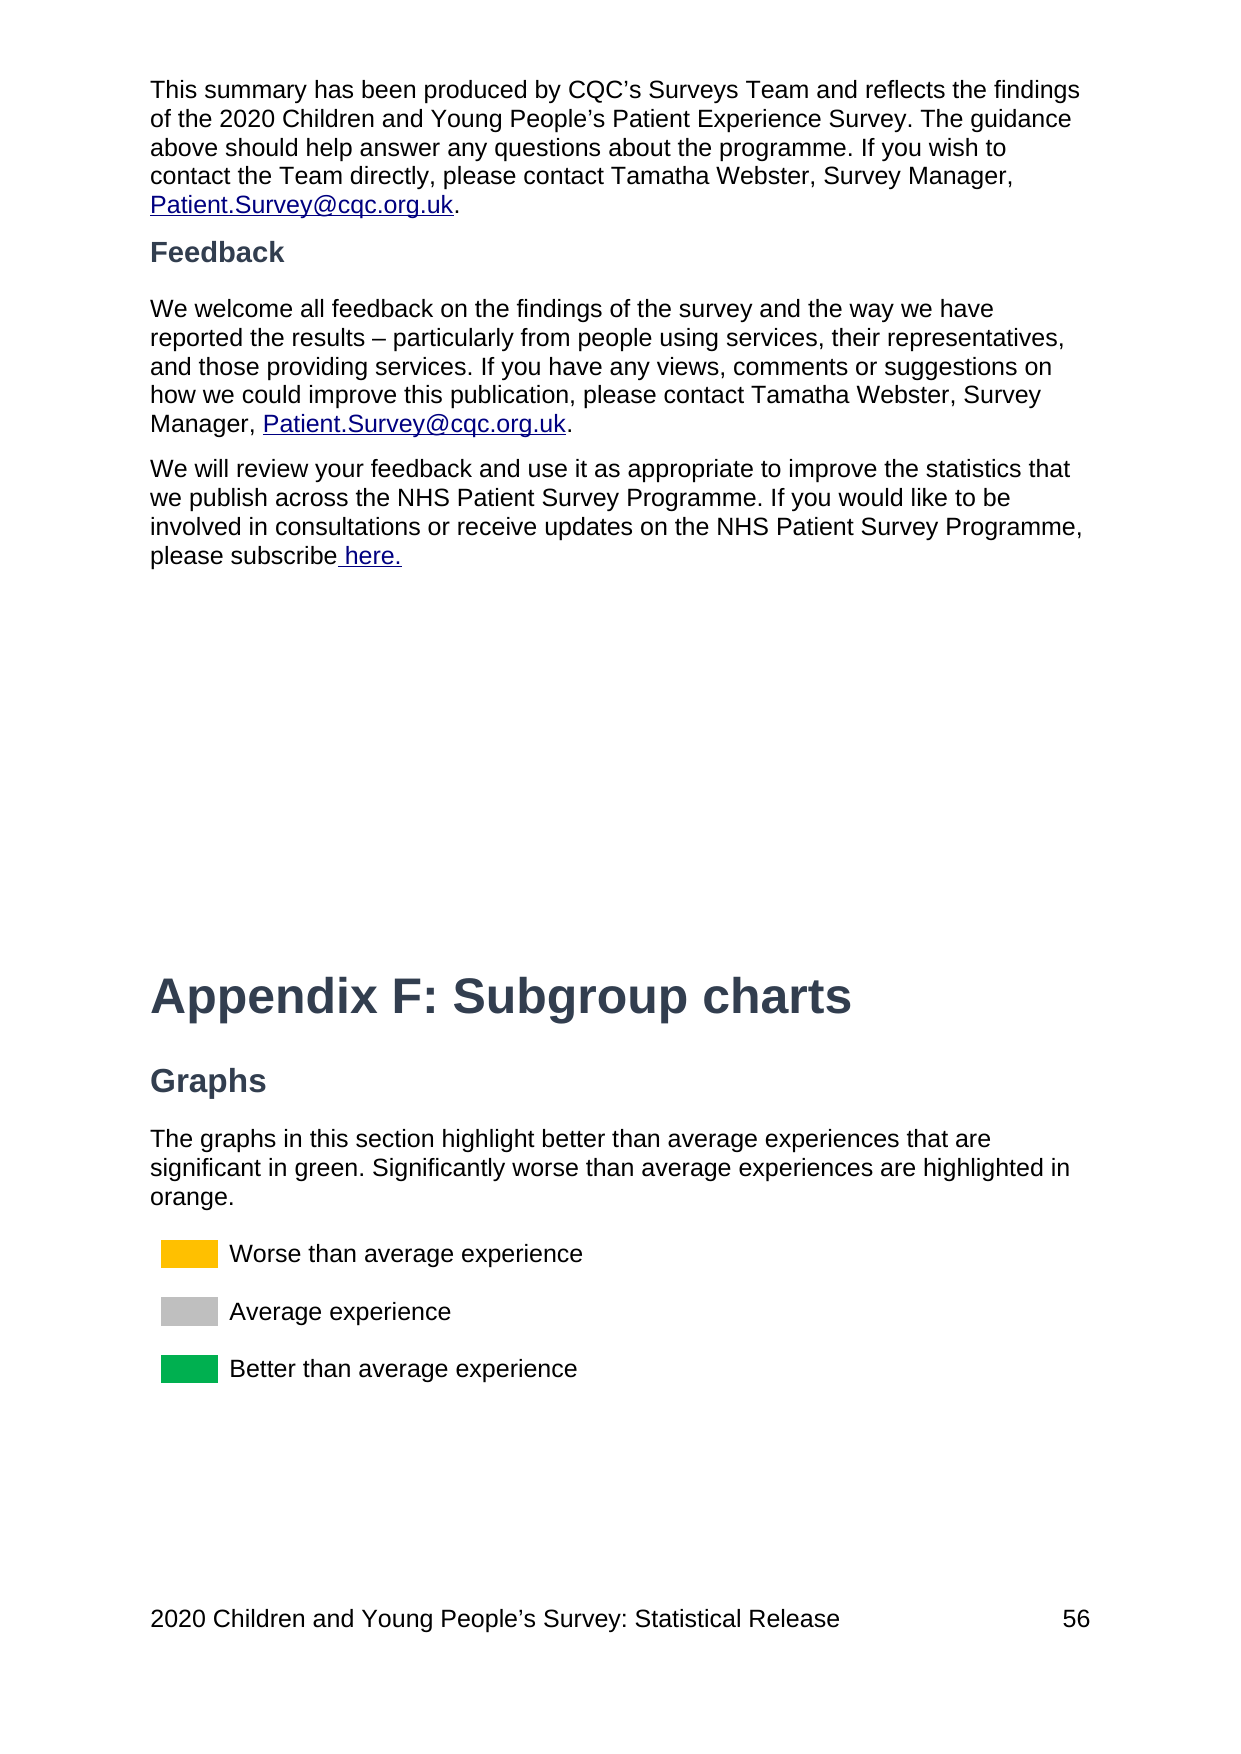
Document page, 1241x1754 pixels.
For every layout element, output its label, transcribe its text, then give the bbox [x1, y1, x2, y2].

table_header Worse than average experience [218, 1240, 596, 1268]
table_cell Average experience [218, 1297, 596, 1326]
text We will review your feedback and use it as appropriate to improve the statistics that we publish across the NHS Patient Survey Programme. If you would like to be involved in consultations or receive updates on the NHS Patient Survey Programme, please subscribe here. [150, 454, 1090, 569]
table_cell [161, 1268, 218, 1297]
table_cell [161, 1297, 218, 1326]
table_cell Better than average experience [218, 1355, 596, 1383]
table_cell [218, 1326, 596, 1354]
text The graphs in this section highlight better than average experiences that are significant in green. Significantly worse than average experiences are highlighted in orange. [150, 1124, 1090, 1211]
table_cell [161, 1326, 218, 1354]
table_cell [161, 1355, 218, 1383]
table_cell [218, 1268, 596, 1297]
subtitle Graphs [150, 1061, 1090, 1099]
subtitle Appendix F: Subgroup charts [150, 966, 1090, 1023]
text Feedback [150, 235, 1090, 269]
table_header [161, 1240, 218, 1268]
text This summary has been produced by CQC’s Surveys Team and reflects the findings of the 2020 Children and Young People’s Patient Experience Survey. The guidance above should help answer any questions about the programme. If you wish to contact the Team directly, please contact Tamatha Webster, Survey Manager, Patient.Survey@cqc.org.uk. [150, 75, 1090, 219]
text We welcome all feedback on the findings of the survey and the way we have reported the results – particularly from people using services, their representatives, and those providing services. If you have any views, comments or suggestions on how we could improve this publication, please contact Tamatha Webster, Survey Manager, Patient.Survey@cqc.org.uk. [150, 294, 1090, 438]
